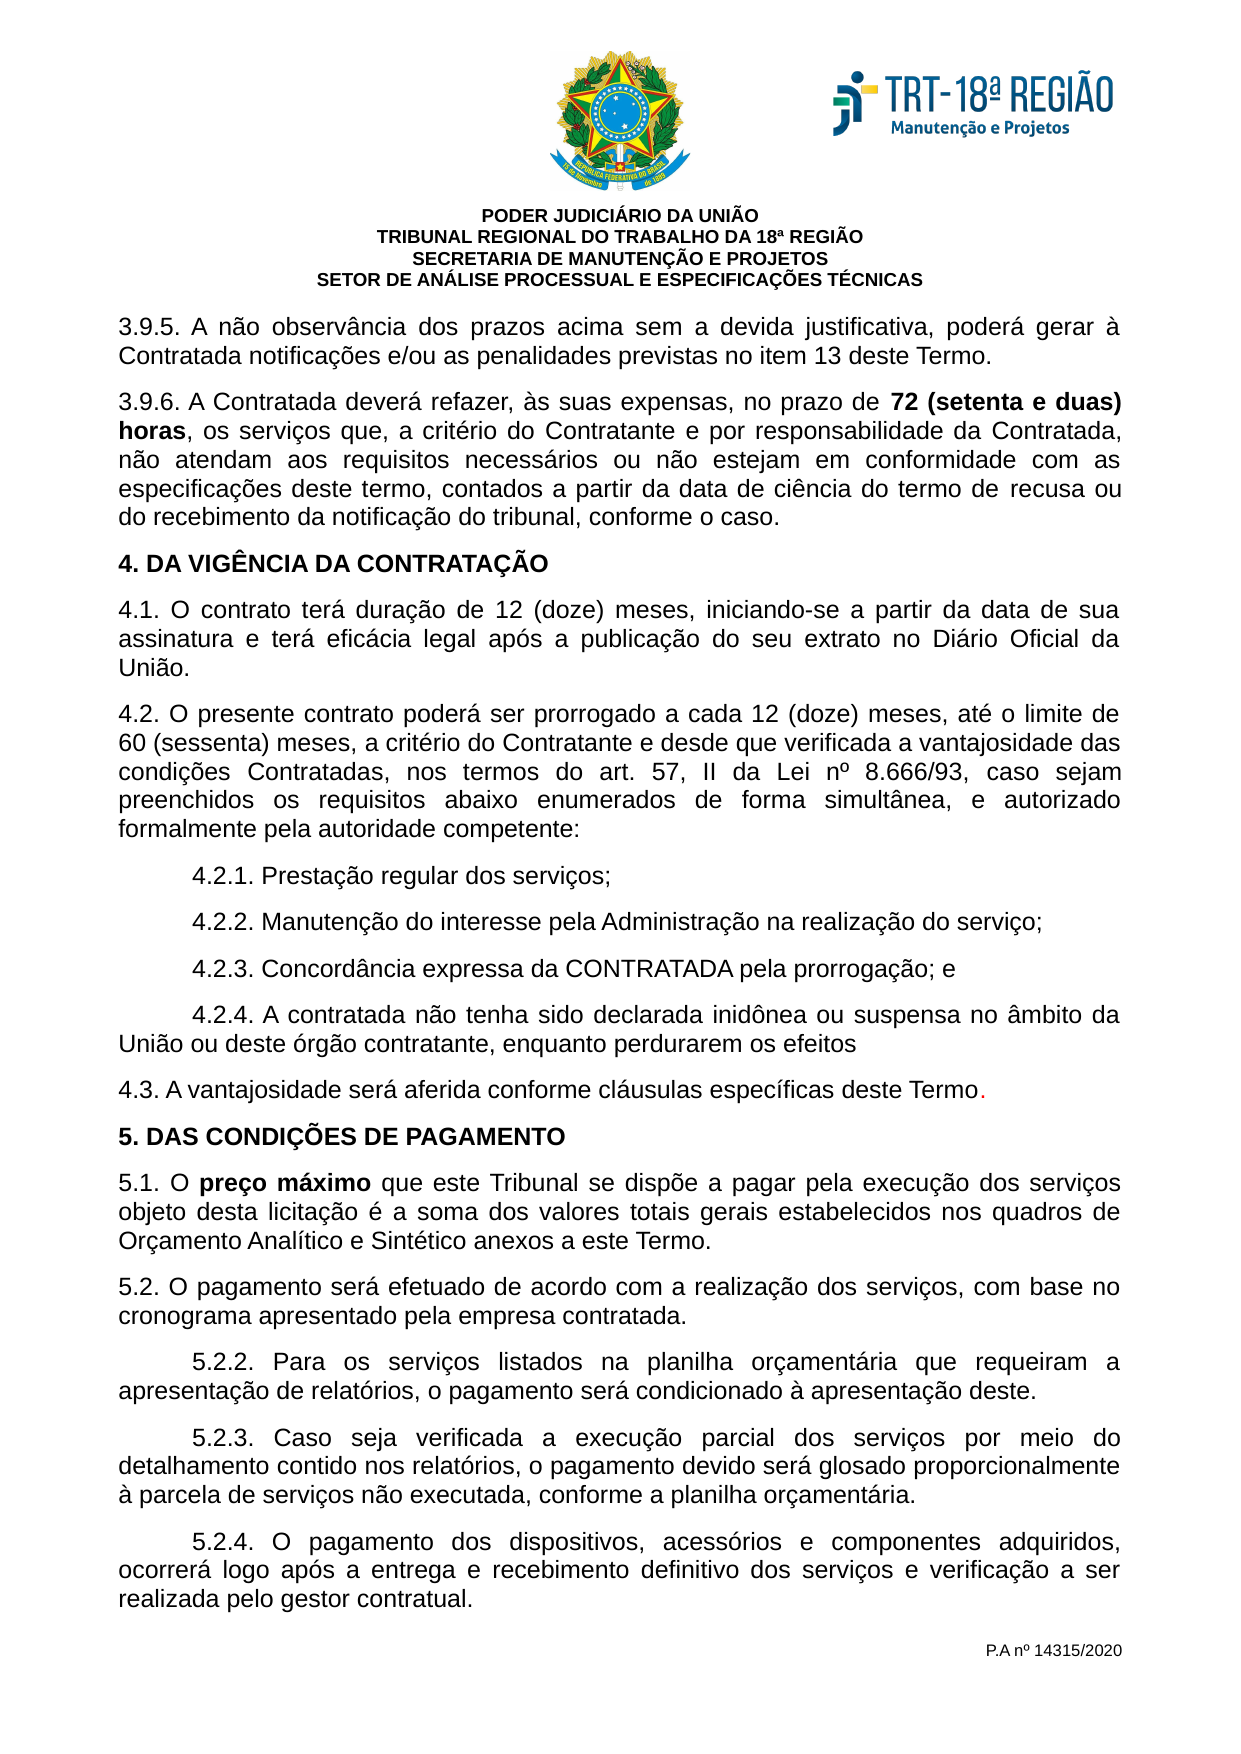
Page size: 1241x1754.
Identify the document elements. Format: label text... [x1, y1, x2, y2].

text 5.2.3. Caso seja verificada a execução parcial dos serviços por meio do detalhamento contido nos relatórios, o pagamento devido será glosado proporcionalmente à parcela de serviços não executada, conforme a planilha orçamentária. [118, 1423, 1122, 1509]
text 5.1. O preço máximo que este Tribunal se dispõe a pagar pela execução dos serviços objeto desta licitação é a soma dos valores totais gerais estabelecidos nos quadros de Orçamento Analítico e Sintético anexos a este Termo. [118, 1168, 1122, 1254]
text 4.2.4. A contratada não tenha sido declarada inidônea ou suspensa no âmbito da União ou deste órgão contratante, enquanto perdurarem os efeitos [118, 1000, 1122, 1058]
text 5. DAS CONDIÇÕES DE PAGAMENTO [118, 1122, 1122, 1151]
text 4.2.2. Manutenção do interesse pela Administração na realização do serviço; [118, 907, 1122, 936]
text 3.9.5. A não observância dos prazos acima sem a devida justificativa, poderá gerar à Contratada notificações e/ou as penalidades previstas no item 13 deste Termo. [118, 312, 1122, 370]
text 5.2. O pagamento será efetuado de acordo com a realização dos serviços, com base no cronograma apresentado pela empresa contratada. [118, 1272, 1122, 1330]
text 4.2.1. Prestação regular dos serviços; [118, 861, 1122, 889]
text 5.2.4. O pagamento dos dispositivos, acessórios e componentes adquiridos, ocorrerá logo após a entrega e recebimento definitivo dos serviços e verificação a ser realizada pelo gestor contratual. [118, 1527, 1122, 1613]
picture [550, 51, 691, 191]
text 4. DA VIGÊNCIA DA CONTRATAÇÃO [118, 549, 1122, 578]
text 4.2.3. Concordância expressa da CONTRATADA pela prorrogação; e [118, 954, 1122, 982]
text 5.2.2. Para os serviços listados na planilha orçamentária que requeiram a apresentação de relatórios, o pagamento será condicionado à apresentação deste. [118, 1347, 1122, 1405]
text 4.3. A vantajosidade será aferida conforme cláusulas específicas deste Termo. [118, 1075, 1122, 1104]
text 4.1. O contrato terá duração de 12 (doze) meses, iniciando-se a partir da data de sua assinatura e terá eficácia legal após a publicação do seu extrato no Diário Oficial da União. [118, 595, 1122, 682]
picture [828, 67, 1117, 141]
text 3.9.6. A Contratada deverá refazer, às suas expensas, no prazo de 72 (setenta e duas) horas, os serviços que, a critério do Contratante e por responsabilidade da Contratada, não atendam aos requisitos necessários ou não estejam em conformidade com as especificações deste termo, contados a partir da data de ciência do termo de recusa ou do recebimento da notificação do tribunal, conforme o caso. [118, 387, 1122, 531]
text 4.2. O presente contrato poderá ser prorrogado a cada 12 (doze) meses, até o limite de 60 (sessenta) meses, a critério do Contratante e desde que verificada a vantajosidade das condições Contratadas, nos termos do art. 57, II da Lei nº 8.666/93, caso sejam preenchidos os requisitos abaixo enumerados de forma simultânea, e autorizado formalmente pela autoridade competente: [118, 699, 1122, 843]
